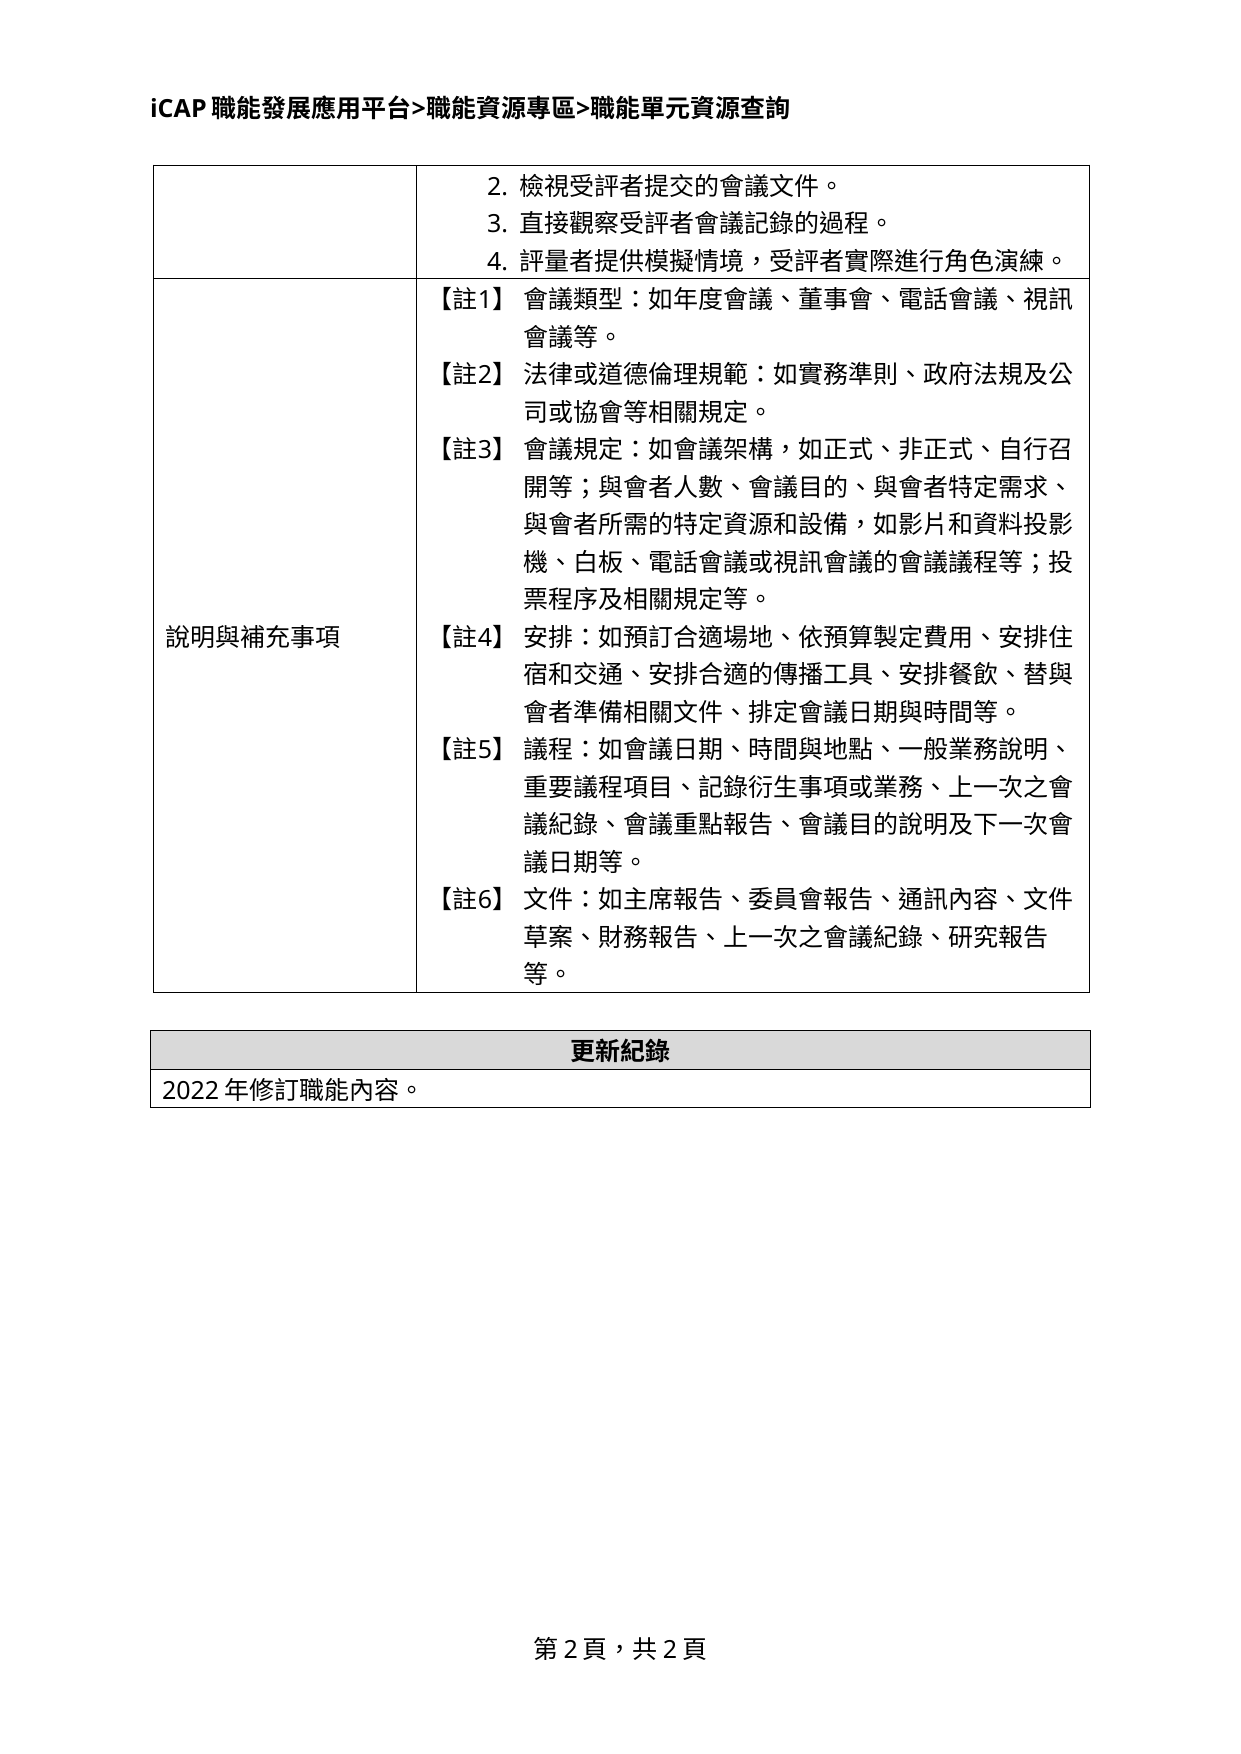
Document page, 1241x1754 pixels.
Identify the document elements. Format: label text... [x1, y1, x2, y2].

table_cell [154, 166, 416, 278]
table_header 更新紀錄 [151, 1031, 1090, 1069]
table_cell 說明與補充事項 [154, 279, 416, 992]
table_cell 評量證據 能籌備會議，包括通知與會者、準備資料。 能準備會議議程。 能完成製作會議文件與會議紀錄草稿。 評量情境與資源 使用辦公場所或模擬環境。 取得辦公設備與資源。 相關作業文件。 評量方法 直接提問受評者，結合第三方提出的受評者工作績效報告。 檢視受評者提交的會議文件。 直接觀察受評者會議記錄的過程。 評量者提供模擬情境，受評者實際進行角色演練。 [417, 166, 1089, 278]
table_cell 2022年修訂職能內容。 [151, 1070, 1090, 1107]
table_cell 會議類型：如年度會議、董事會、電話會議、視訊會議等。 法律或道德倫理規範：如實務準則、政府法規及公司或協會等相關規定。 會議規定：如會議架構，如正式、非正式、自行召開等；與會者人數、會議目的、與會者特定需求、與會者所需的特定資源和設備，如影片和資料投影機、白板、電話會議或視訊會議的會議議程等；投票程序及相關規定等。 安排：如預訂合適場地、依預算製定費用、安排住宿和交通、安排合適的傳播工具、安排餐飲、替與會者準備相關文件、排定會議日期與時間等。 議程：如會議日期、時間與地點、一般業務說明、重要議程項目、記錄衍生事項或業務、上一次之會議紀錄、會議重點報告、會議目的說明及下一次會議日期等。 文件：如主席報告、委員會報告、通訊內容、文件草案、財務報告、上一次之會議紀錄、研究報告等。 [417, 279, 1089, 992]
